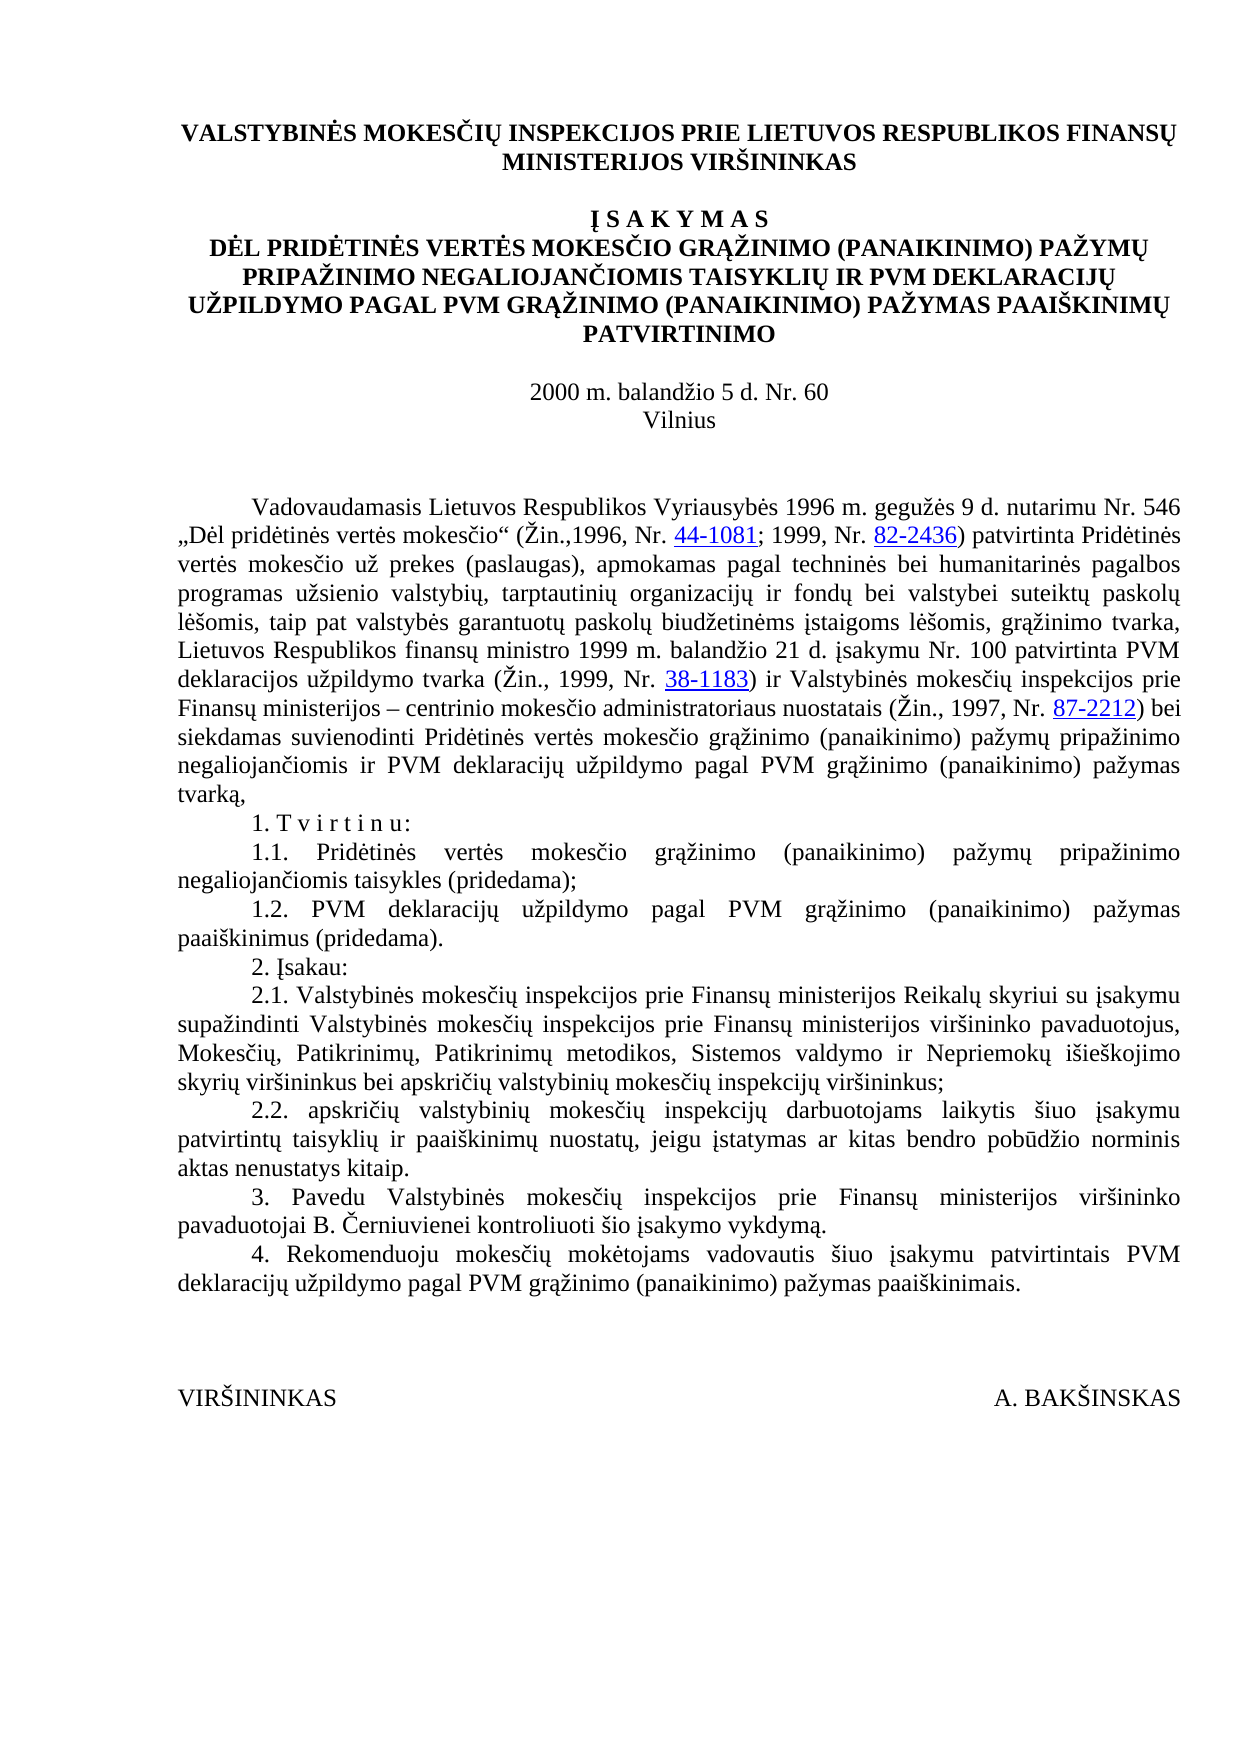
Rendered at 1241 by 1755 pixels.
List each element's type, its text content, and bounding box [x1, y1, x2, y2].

text VIRŠININKAS A. BAKŠINSKAS [177, 1383, 1181, 1412]
text DĖL PRIDĖTINĖS VERTĖS MOKESČIO GRĄŽINIMO (PANAIKINIMO) PAŽYMŲ PRIPAŽINIMO NEGALIOJANČIOMIS TAISYKLIŲ IR PVM DEKLARACIJŲ UŽPILDYMO PAGAL PVM GRĄŽINIMO (PANAIKINIMO) PAŽYMAS PAAIŠKINIMŲ PATVIRTINIMO [177, 233, 1181, 348]
text 2000 m. balandžio 5 d. Nr. 60 [177, 377, 1181, 406]
text 2.1. Valstybinės mokesčių inspekcijos prie Finansų ministerijos Reikalų skyriui su įsakymu supažindinti Valstybinės mokesčių inspekcijos prie Finansų ministerijos viršininko pavaduotojus, Mokesčių, Patikrinimų, Patikrinimų metodikos, Sistemos valdymo ir Nepriemokų išieškojimo skyrių viršininkus bei apskričių valstybinių mokesčių inspekcijų viršininkus; [177, 981, 1181, 1096]
text 1.1. Pridėtinės vertės mokesčio grąžinimo (panaikinimo) pažymų pripažinimo negaliojančiomis taisykles (pridedama); [177, 837, 1181, 894]
text Vadovaudamasis Lietuvos Respublikos Vyriausybės 1996 m. gegužės 9 d. nutarimu Nr. 546 „Dėl pridėtinės vertės mokesčio“ (Žin.,1996, Nr. 44-1081; 1999, Nr. 82-2436) patvirtinta Pridėtinės vertės mokesčio už prekes (paslaugas), apmokamas pagal techninės bei humanitarinės pagalbos programas užsienio valstybių, tarptautinių organizacijų ir fondų bei valstybei suteiktų paskolų lėšomis, taip pat valstybės garantuotų paskolų biudžetinėms įstaigoms lėšomis, grąžinimo tvarka, Lietuvos Respublikos finansų ministro 1999 m. balandžio 21 d. įsakymu Nr. 100 patvirtinta PVM deklaracijos užpildymo tvarka (Žin., 1999, Nr. 38-1183) ir Valstybinės mokesčių inspekcijos prie Finansų ministerijos – centrinio mokesčio administratoriaus nuostatais (Žin., 1997, Nr. 87-2212) bei siekdamas suvienodinti Pridėtinės vertės mokesčio grąžinimo (panaikinimo) pažymų pripažinimo negaliojančiomis ir PVM deklaracijų užpildymo pagal PVM grąžinimo (panaikinimo) pažymas tvarką, [177, 492, 1181, 808]
text 2. Įsakau: [177, 952, 1181, 981]
text 1. Tvirtinu: [177, 808, 1181, 837]
text 3. Pavedu Valstybinės mokesčių inspekcijos prie Finansų ministerijos viršininko pavaduotojai B. Černiuvienei kontroliuoti šio įsakymo vykdymą. [177, 1182, 1181, 1239]
text 2.2. apskričių valstybinių mokesčių inspekcijų darbuotojams laikytis šiuo įsakymu patvirtintų taisyklių ir paaiškinimų nuostatų, jeigu įstatymas ar kitas bendro pobūdžio norminis aktas nenustatys kitaip. [177, 1096, 1181, 1182]
text Į S A K Y M A S [177, 204, 1181, 233]
text Vilnius [177, 406, 1181, 434]
text VALSTYBINĖS MOKESČIŲ INSPEKCIJOS PRIE LIETUVOS RESPUBLIKOS FINANSŲ MINISTERIJOS VIRŠININKAS [177, 118, 1181, 176]
text 1.2. PVM deklaracijų užpildymo pagal PVM grąžinimo (panaikinimo) pažymas paaiškinimus (pridedama). [177, 894, 1181, 952]
text 4. Rekomenduoju mokesčių mokėtojams vadovautis šiuo įsakymu patvirtintais PVM deklaracijų užpildymo pagal PVM grąžinimo (panaikinimo) pažymas paaiškinimais. [177, 1239, 1181, 1297]
